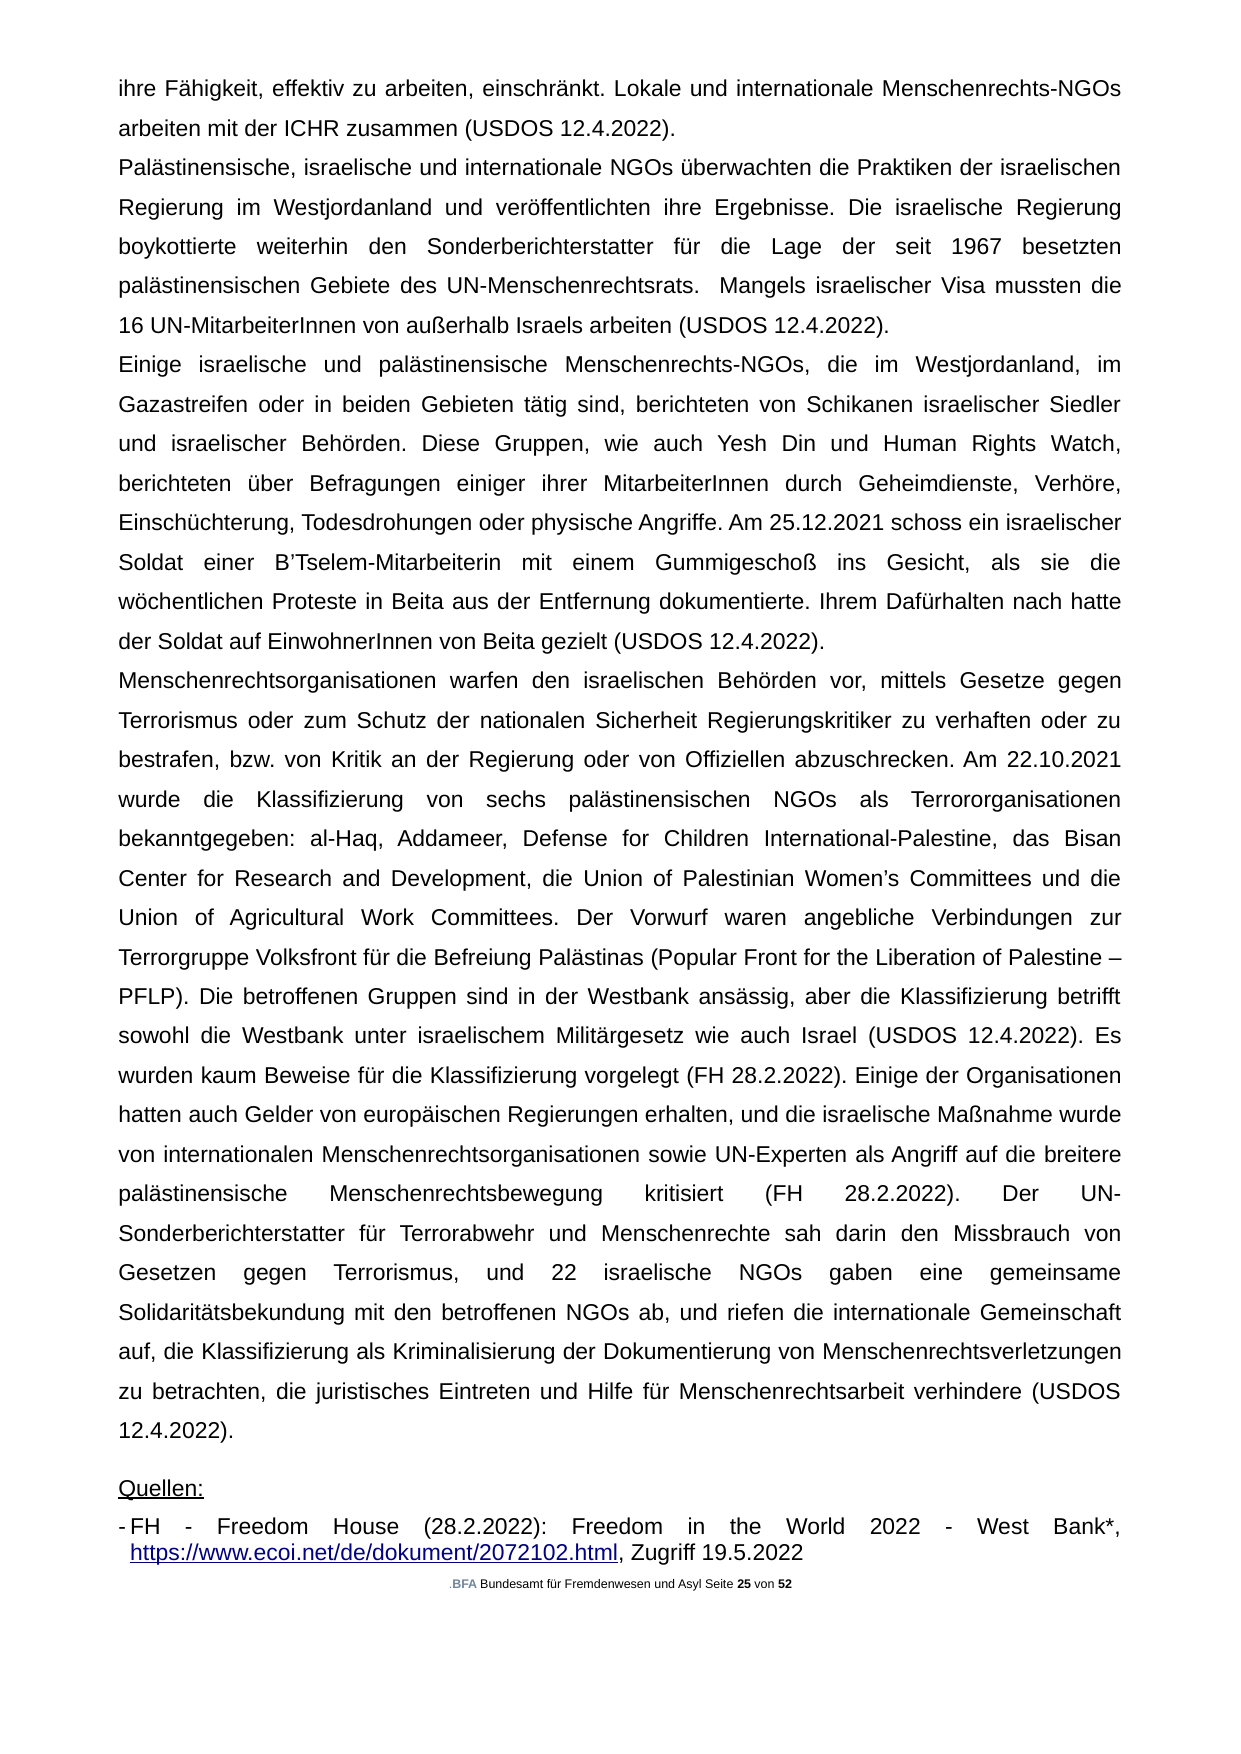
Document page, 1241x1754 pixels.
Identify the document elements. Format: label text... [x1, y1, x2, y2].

text Quellen: [118, 1474, 1122, 1501]
text Palästinensische, israelische und internationale NGOs überwachten die Praktiken der israelischen Regierung im Westjordanland und veröffentlichten ihre Ergebnisse. Die israelische Regierung boykottierte weiterhin den Sonderberichterstatter für die Lage der seit 1967 besetzten palästinensischen Gebiete des UN-Menschenrechtsrats. Mangels israelischer Visa mussten die 16 UN-MitarbeiterInnen von außerhalb Israels arbeiten (USDOS 12.4.2022). [118, 154, 1122, 338]
text ihre Fähigkeit, effektiv zu arbeiten, einschränkt. Lokale und internationale Menschenrechts-NGOs arbeiten mit der ICHR zusammen (USDOS 12.4.2022). [118, 75, 1122, 141]
list FH - Freedom House (28.2.2022): Freedom in the World 2022 - West Bank*, https://www.ecoi.net/de/dokument/2072102.html, Zugriff 19.5.2022 [118, 1513, 1122, 1565]
text Einige israelische und palästinensische Menschenrechts-NGOs, die im Westjordanland, im Gazastreifen oder in beiden Gebieten tätig sind, berichteten von Schikanen israelischer Siedler und israelischer Behörden. Diese Gruppen, wie auch Yesh Din und Human Rights Watch, berichteten über Befragungen einiger ihrer MitarbeiterInnen durch Geheimdienste, Verhöre, Einschüchterung, Todesdrohungen oder physische Angriffe. Am 25.12.2021 schoss ein israelischer Soldat einer B’Tselem-Mitarbeiterin mit einem Gummigeschoß ins Gesicht, als sie die wöchentlichen Proteste in Beita aus der Entfernung dokumentierte. Ihrem Dafürhalten nach hatte der Soldat auf EinwohnerInnen von Beita gezielt (USDOS 12.4.2022). [118, 351, 1122, 654]
text Menschenrechtsorganisationen warfen den israelischen Behörden vor, mittels Gesetze gegen Terrorismus oder zum Schutz der nationalen Sicherheit Regierungskritiker zu verhaften oder zu bestrafen, bzw. von Kritik an der Regierung oder von Offiziellen abzuschrecken. Am 22.10.2021 wurde die Klassifizierung von sechs palästinensischen NGOs als Terrororganisationen bekanntgegeben: al-Haq, Addameer, Defense for Children International-Palestine, das Bisan Center for Research and Development, die Union of Palestinian Women’s Committees und die Union of Agricultural Work Committees. Der Vorwurf waren angebliche Verbindungen zur Terrorgruppe Volksfront für die Befreiung Palästinas (Popular Front for the Liberation of Palestine – PFLP). Die betroffenen Gruppen sind in der Westbank ansässig, aber die Klassifizierung betrifft sowohl die Westbank unter israelischem Militärgesetz wie auch Israel (USDOS 12.4.2022). Es wurden kaum Beweise für die Klassifizierung vorgelegt (FH 28.2.2022). Einige der Organisationen hatten auch Gelder von europäischen Regierungen erhalten, und die israelische Maßnahme wurde von internationalen Menschenrechtsorganisationen sowie UN-Experten als Angriff auf die breitere palästinensische Menschenrechtsbewegung kritisiert (FH 28.2.2022). Der UN-Sonderberichterstatter für Terrorabwehr und Menschenrechte sah darin den Missbrauch von Gesetzen gegen Terrorismus, und 22 israelische NGOs gaben eine gemeinsame Solidaritätsbekundung mit den betroffenen NGOs ab, und riefen die internationale Gemeinschaft auf, die Klassifizierung als Kriminalisierung der Dokumentierung von Menschenrechtsverletzungen zu betrachten, die juristisches Eintreten und Hilfe für Menschenrechtsarbeit verhindere (USDOS 12.4.2022). [118, 667, 1122, 1444]
